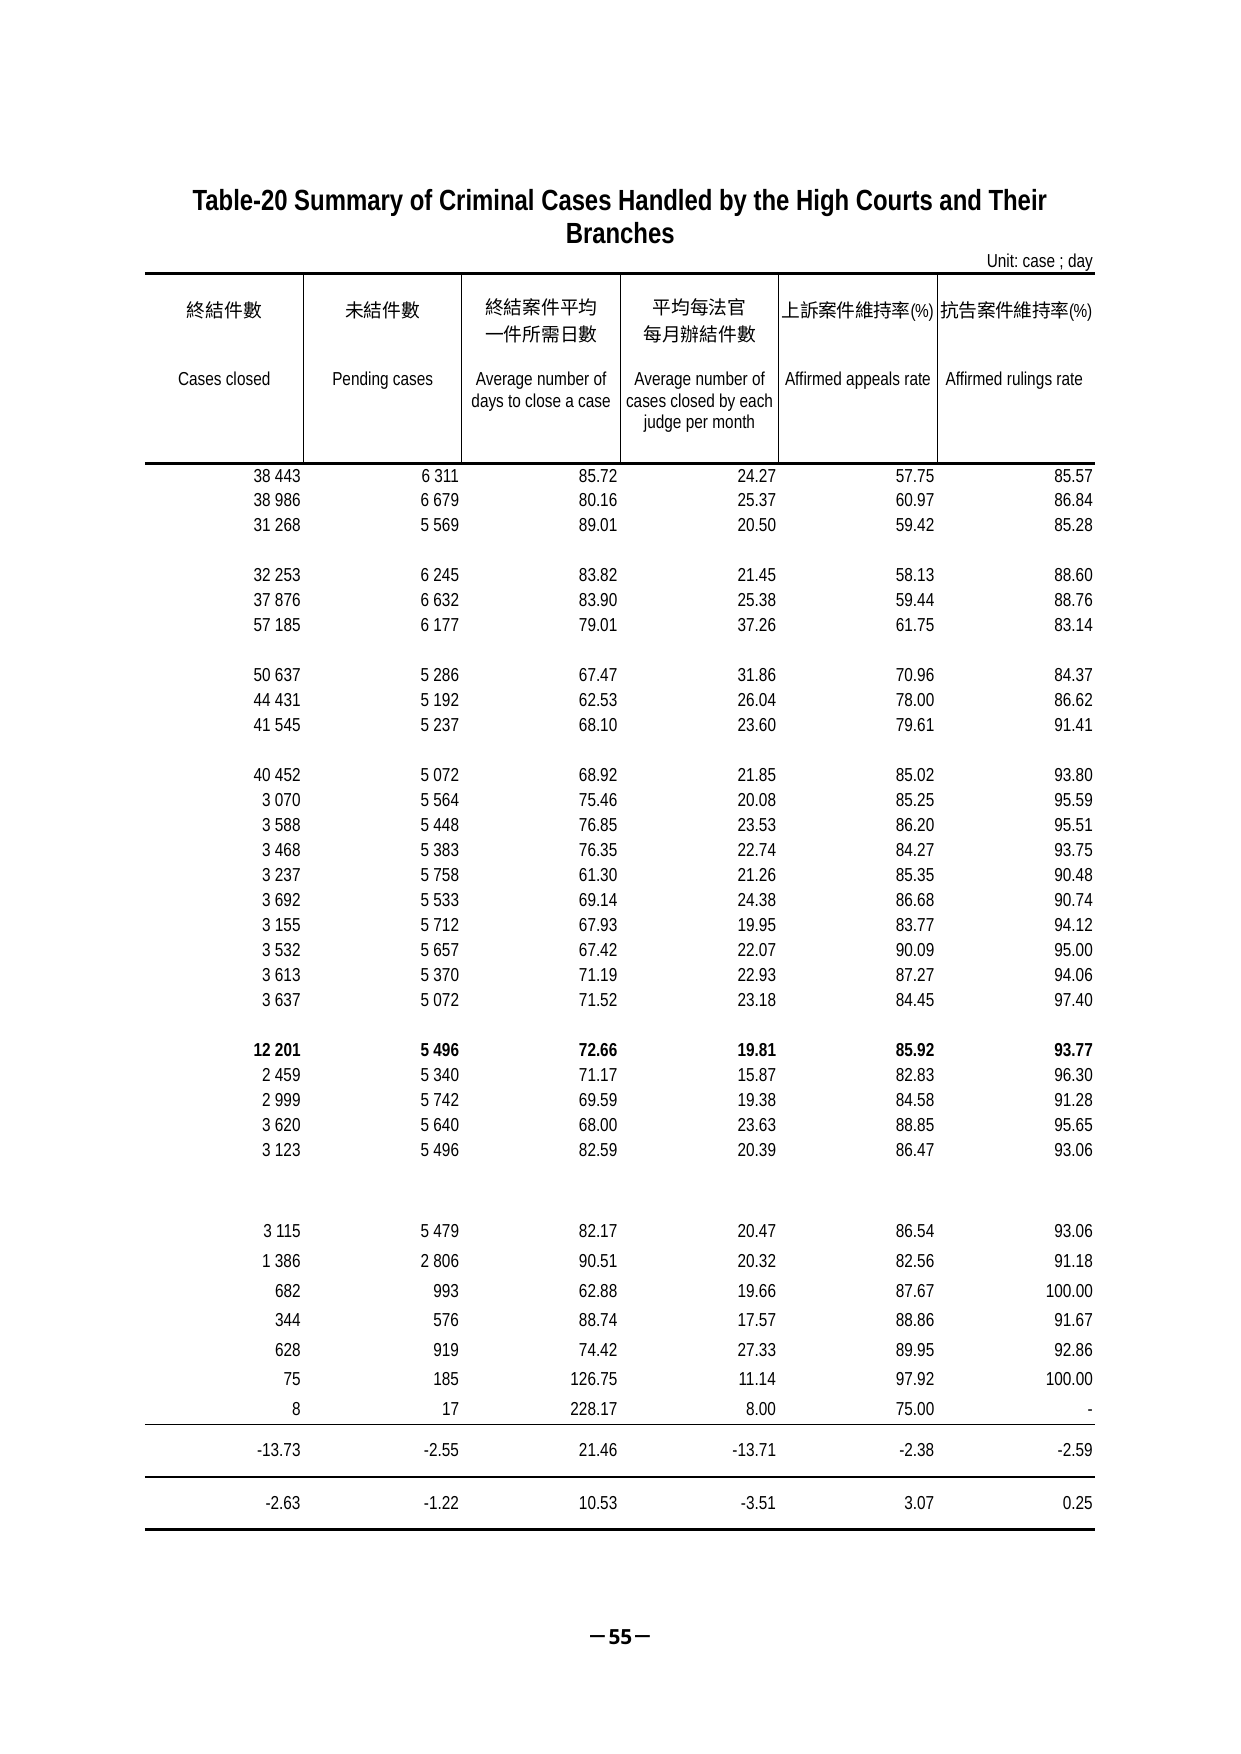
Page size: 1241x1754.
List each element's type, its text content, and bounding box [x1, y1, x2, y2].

table_cell 75 [145, 1364, 303, 1394]
table_cell 68.92 [462, 762, 620, 787]
table_cell 3 070 [145, 787, 303, 812]
table_cell [303, 1162, 462, 1187]
table_cell 31 268 [145, 512, 303, 537]
table_cell [145, 737, 303, 762]
table_header 未結件數 [304, 275, 461, 366]
table_cell 82.59 [462, 1137, 620, 1162]
table_cell 100.00 [937, 1364, 1095, 1394]
table_cell 84.58 [779, 1087, 937, 1112]
table_cell 85.25 [779, 787, 937, 812]
table_cell 79.01 [462, 612, 620, 637]
table_cell [620, 1187, 778, 1216]
table_cell 72.66 [462, 1037, 620, 1062]
table_cell -13.71 [620, 1425, 778, 1476]
table_cell 6 177 [303, 612, 462, 637]
table_cell 5 370 [303, 962, 462, 987]
table_cell 3 613 [145, 962, 303, 987]
table_cell 11.14 [620, 1364, 778, 1394]
table_cell 79.61 [779, 712, 937, 737]
table_cell 24.38 [620, 887, 778, 912]
table_cell 85.72 [462, 465, 620, 487]
table_cell 22.07 [620, 937, 778, 962]
table_cell 17 [303, 1394, 462, 1423]
table_cell [779, 1162, 937, 1187]
table_cell 85.28 [937, 512, 1095, 537]
table_cell 94.06 [937, 962, 1095, 987]
table_cell 5 479 [303, 1216, 462, 1246]
table_cell 62.53 [462, 687, 620, 712]
table_cell [937, 1187, 1095, 1216]
table_cell -13.73 [145, 1425, 303, 1476]
table_cell [303, 637, 462, 662]
table_cell 90.51 [462, 1246, 620, 1276]
table_cell 91.28 [937, 1087, 1095, 1112]
table_cell [462, 637, 620, 662]
table_cell [303, 1187, 462, 1216]
table_cell 5 640 [303, 1112, 462, 1137]
table_cell 86.68 [779, 887, 937, 912]
table_cell 185 [303, 1364, 462, 1394]
table_cell 3 115 [145, 1216, 303, 1246]
table_cell [462, 1012, 620, 1037]
table_cell 19.81 [620, 1037, 778, 1062]
table_cell 5 383 [303, 837, 462, 862]
table_cell 23.63 [620, 1112, 778, 1137]
table_cell [145, 537, 303, 562]
table_cell [620, 737, 778, 762]
text Table-20 Summary of Criminal Cases Handled by the High Courts and Their Branches [148, 183, 1092, 250]
table_cell 78.00 [779, 687, 937, 712]
table_cell 97.92 [779, 1364, 937, 1394]
table_cell Average number of days to close a case [462, 368, 620, 462]
table_cell 93.77 [937, 1037, 1095, 1062]
table_cell 5 569 [303, 512, 462, 537]
table_cell 919 [303, 1335, 462, 1364]
table_cell 95.65 [937, 1112, 1095, 1137]
table_cell 85.57 [937, 465, 1095, 487]
table_cell 344 [145, 1305, 303, 1335]
table_cell 89.95 [779, 1335, 937, 1364]
table_cell 68.00 [462, 1112, 620, 1137]
table_cell 57.75 [779, 465, 937, 487]
table_cell 3 620 [145, 1112, 303, 1137]
table_cell 90.48 [937, 862, 1095, 887]
table_cell 5 448 [303, 812, 462, 837]
table_cell 19.95 [620, 912, 778, 937]
table_cell 15.87 [620, 1062, 778, 1087]
table_cell [462, 737, 620, 762]
table_cell 84.45 [779, 987, 937, 1012]
table_cell 92.86 [937, 1335, 1095, 1364]
table_cell 25.38 [620, 587, 778, 612]
table_cell 21.46 [462, 1425, 620, 1476]
table_cell 3 588 [145, 812, 303, 837]
table_cell 58.13 [779, 562, 937, 587]
table_cell 20.50 [620, 512, 778, 537]
table_cell [145, 1162, 303, 1187]
table_cell 682 [145, 1276, 303, 1305]
table_cell 21.26 [620, 862, 778, 887]
table_cell 5 758 [303, 862, 462, 887]
table_cell 38 986 [145, 487, 303, 512]
table_cell 86.47 [779, 1137, 937, 1162]
table_cell 87.67 [779, 1276, 937, 1305]
table_cell [937, 637, 1095, 662]
table_cell 5 072 [303, 987, 462, 1012]
table_cell 3 532 [145, 937, 303, 962]
table_cell [937, 537, 1095, 562]
table_cell 89.01 [462, 512, 620, 537]
table_cell 44 431 [145, 687, 303, 712]
table_cell 59.44 [779, 587, 937, 612]
table_cell 12 201 [145, 1037, 303, 1062]
table_cell 5 237 [303, 712, 462, 737]
table_cell 22.74 [620, 837, 778, 862]
table_cell 37.26 [620, 612, 778, 637]
table_cell 19.66 [620, 1276, 778, 1305]
table_cell 8 [145, 1394, 303, 1423]
table_cell 75.46 [462, 787, 620, 812]
table_cell 75.00 [779, 1394, 937, 1423]
table_cell 20.39 [620, 1137, 778, 1162]
table_cell 88.85 [779, 1112, 937, 1137]
table_cell 93.06 [937, 1137, 1095, 1162]
table_cell 70.96 [779, 662, 937, 687]
table_cell 88.74 [462, 1305, 620, 1335]
table_cell 88.60 [937, 562, 1095, 587]
table_cell 61.30 [462, 862, 620, 887]
table_cell -2.59 [937, 1425, 1095, 1476]
table_cell 74.42 [462, 1335, 620, 1364]
table_cell [462, 1187, 620, 1216]
table_cell [303, 737, 462, 762]
table_cell 86.84 [937, 487, 1095, 512]
table_cell 0.25 [937, 1478, 1095, 1528]
table_cell 3 155 [145, 912, 303, 937]
table_cell 85.35 [779, 862, 937, 887]
table_cell 37 876 [145, 587, 303, 612]
table_cell -1.22 [303, 1478, 462, 1528]
table_cell [145, 1012, 303, 1037]
table_cell 5 712 [303, 912, 462, 937]
table_cell -2.55 [303, 1425, 462, 1476]
table_cell -3.51 [620, 1478, 778, 1528]
table_cell 26.04 [620, 687, 778, 712]
table_cell 93.06 [937, 1216, 1095, 1246]
table_cell 21.45 [620, 562, 778, 587]
table_cell 82.17 [462, 1216, 620, 1246]
table_cell 5 533 [303, 887, 462, 912]
table_cell 90.74 [937, 887, 1095, 912]
table_cell 6 679 [303, 487, 462, 512]
table_cell 86.20 [779, 812, 937, 837]
table_cell 68.10 [462, 712, 620, 737]
table_cell Average number of cases closed by each judge per month [621, 368, 778, 462]
table_cell 95.00 [937, 937, 1095, 962]
table_header 抗告案件維持率(%) [938, 275, 1095, 366]
table_cell 88.86 [779, 1305, 937, 1335]
table_cell 69.14 [462, 887, 620, 912]
table_cell 83.77 [779, 912, 937, 937]
table_cell [779, 637, 937, 662]
table_cell 59.42 [779, 512, 937, 537]
table_cell 82.83 [779, 1062, 937, 1087]
table_cell 67.47 [462, 662, 620, 687]
table_header 上訴案件維持率(%) [779, 275, 937, 366]
table_cell 85.02 [779, 762, 937, 787]
table_cell 85.92 [779, 1037, 937, 1062]
table_cell [937, 1012, 1095, 1037]
table_cell 76.85 [462, 812, 620, 837]
table_cell 3 468 [145, 837, 303, 862]
table_cell [462, 1162, 620, 1187]
table_cell 71.19 [462, 962, 620, 987]
table_cell 6 245 [303, 562, 462, 587]
table_cell 93.75 [937, 837, 1095, 862]
table_cell 71.52 [462, 987, 620, 1012]
table_cell 5 340 [303, 1062, 462, 1087]
table_cell 57 185 [145, 612, 303, 637]
text Unit: case ; day [148, 250, 1092, 272]
table_cell [779, 737, 937, 762]
table_cell 32 253 [145, 562, 303, 587]
table_cell 993 [303, 1276, 462, 1305]
table_cell [779, 537, 937, 562]
table_cell 3.07 [779, 1478, 937, 1528]
table_cell 97.40 [937, 987, 1095, 1012]
table_cell 5 564 [303, 787, 462, 812]
table_cell 91.41 [937, 712, 1095, 737]
table_cell 23.60 [620, 712, 778, 737]
table_cell 84.27 [779, 837, 937, 862]
table_cell [937, 737, 1095, 762]
table_cell 22.93 [620, 962, 778, 987]
table_cell 87.27 [779, 962, 937, 987]
table_cell 24.27 [620, 465, 778, 487]
table_cell 3 237 [145, 862, 303, 887]
table_cell 83.90 [462, 587, 620, 612]
table_cell 5 192 [303, 687, 462, 712]
table_cell 88.76 [937, 587, 1095, 612]
table_cell -2.38 [779, 1425, 937, 1476]
table_cell 21.85 [620, 762, 778, 787]
table_cell 5 657 [303, 937, 462, 962]
table_cell Affirmed appeals rate [779, 368, 937, 462]
table_cell [145, 1187, 303, 1216]
table_cell 628 [145, 1335, 303, 1364]
table_cell 67.42 [462, 937, 620, 962]
table_cell [145, 637, 303, 662]
table_cell 27.33 [620, 1335, 778, 1364]
table_header 平均每法官 每月辦結件數 [621, 275, 778, 366]
table_cell 23.53 [620, 812, 778, 837]
table_cell 8.00 [620, 1394, 778, 1423]
table_cell Pending cases [304, 368, 461, 462]
table_cell 80.16 [462, 487, 620, 512]
table_cell 20.08 [620, 787, 778, 812]
table_cell 20.32 [620, 1246, 778, 1276]
table_cell 5 742 [303, 1087, 462, 1112]
table_cell Cases closed [145, 368, 303, 462]
table_cell 86.62 [937, 687, 1095, 712]
table_cell 84.37 [937, 662, 1095, 687]
table_cell 5 072 [303, 762, 462, 787]
table_cell 576 [303, 1305, 462, 1335]
table_cell 96.30 [937, 1062, 1095, 1087]
table_cell 100.00 [937, 1276, 1095, 1305]
table_cell 5 496 [303, 1137, 462, 1162]
table_cell - [937, 1394, 1095, 1423]
table_cell 5 496 [303, 1037, 462, 1062]
table_cell 25.37 [620, 487, 778, 512]
table_cell 3 123 [145, 1137, 303, 1162]
table_cell 1 386 [145, 1246, 303, 1276]
table_cell 76.35 [462, 837, 620, 862]
table_cell [303, 1012, 462, 1037]
table_cell 38 443 [145, 465, 303, 487]
table_cell [620, 637, 778, 662]
table_cell 60.97 [779, 487, 937, 512]
table_cell 90.09 [779, 937, 937, 962]
table_cell [779, 1012, 937, 1037]
table_cell Affirmed rulings rate [938, 368, 1095, 462]
table_cell 69.59 [462, 1087, 620, 1112]
table_cell 62.88 [462, 1276, 620, 1305]
table_cell 6 632 [303, 587, 462, 612]
table_cell 2 806 [303, 1246, 462, 1276]
table_cell 82.56 [779, 1246, 937, 1276]
table_cell 19.38 [620, 1087, 778, 1112]
table_cell 17.57 [620, 1305, 778, 1335]
table_cell 61.75 [779, 612, 937, 637]
table_cell 83.14 [937, 612, 1095, 637]
table_cell 126.75 [462, 1364, 620, 1394]
table_cell 3 692 [145, 887, 303, 912]
table_cell 2 459 [145, 1062, 303, 1087]
table_cell [462, 537, 620, 562]
table_cell 3 637 [145, 987, 303, 1012]
table_cell 50 637 [145, 662, 303, 687]
table_cell [303, 537, 462, 562]
table_cell 6 311 [303, 465, 462, 487]
table_cell [620, 1012, 778, 1037]
table_cell 41 545 [145, 712, 303, 737]
table_cell [937, 1162, 1095, 1187]
table_cell 67.93 [462, 912, 620, 937]
table_cell -2.63 [145, 1478, 303, 1528]
table_cell 93.80 [937, 762, 1095, 787]
table_cell 95.59 [937, 787, 1095, 812]
table_cell [620, 1162, 778, 1187]
table_cell [620, 537, 778, 562]
table_cell 23.18 [620, 987, 778, 1012]
table_cell 40 452 [145, 762, 303, 787]
table_cell 83.82 [462, 562, 620, 587]
table_cell 20.47 [620, 1216, 778, 1246]
table_cell 86.54 [779, 1216, 937, 1246]
table_cell 91.67 [937, 1305, 1095, 1335]
table_cell 91.18 [937, 1246, 1095, 1276]
table_header 終結件數 [145, 275, 303, 366]
table_cell 228.17 [462, 1394, 620, 1423]
table_cell 2 999 [145, 1087, 303, 1112]
table_cell 71.17 [462, 1062, 620, 1087]
table_cell 10.53 [462, 1478, 620, 1528]
table_header 終結案件平均 一件所需日數 [462, 275, 620, 366]
table_cell [779, 1187, 937, 1216]
table_cell 5 286 [303, 662, 462, 687]
table_cell 95.51 [937, 812, 1095, 837]
table_cell 31.86 [620, 662, 778, 687]
table_cell 94.12 [937, 912, 1095, 937]
